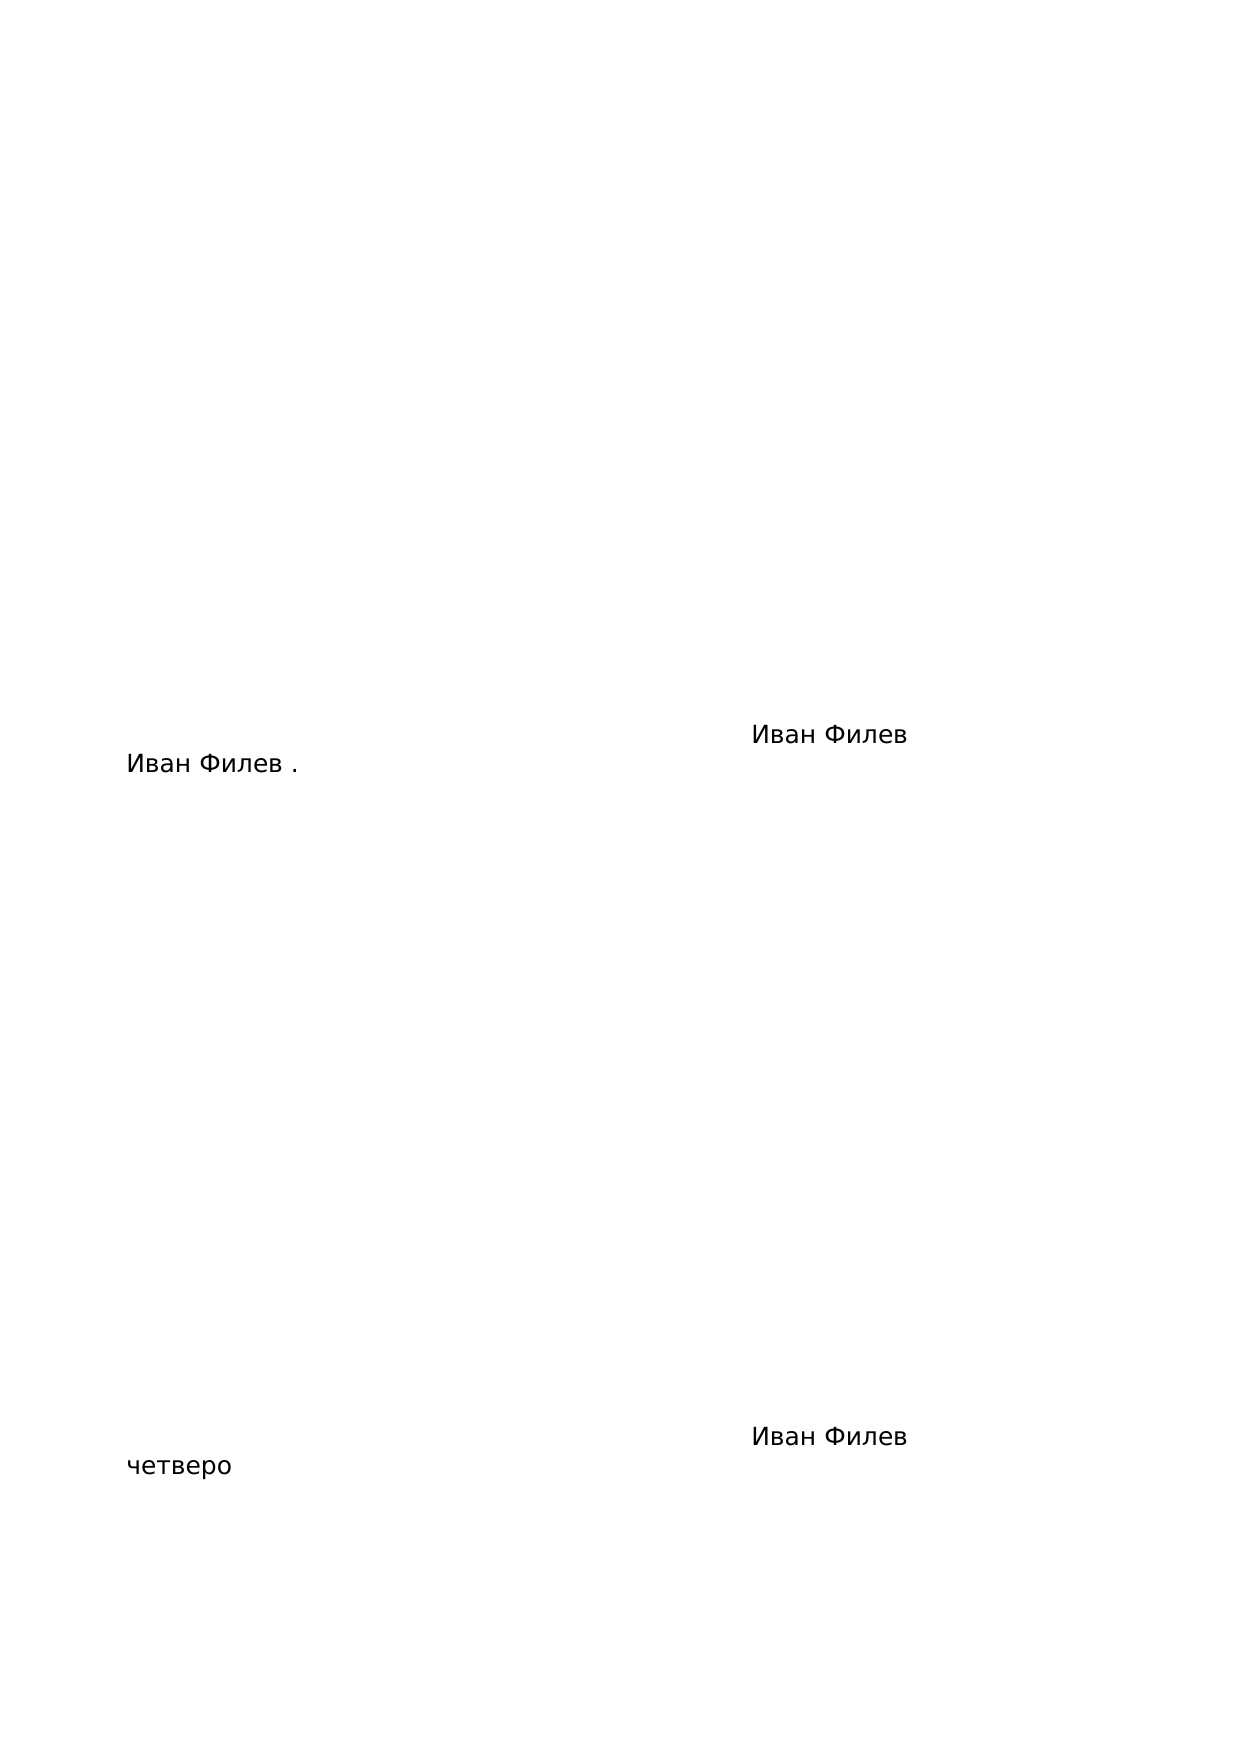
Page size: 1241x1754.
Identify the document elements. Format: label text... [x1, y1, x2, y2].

text Иван Филев Иван Филев . [118, 118, 1122, 807]
text Иван Филев четверо [118, 820, 1122, 1509]
